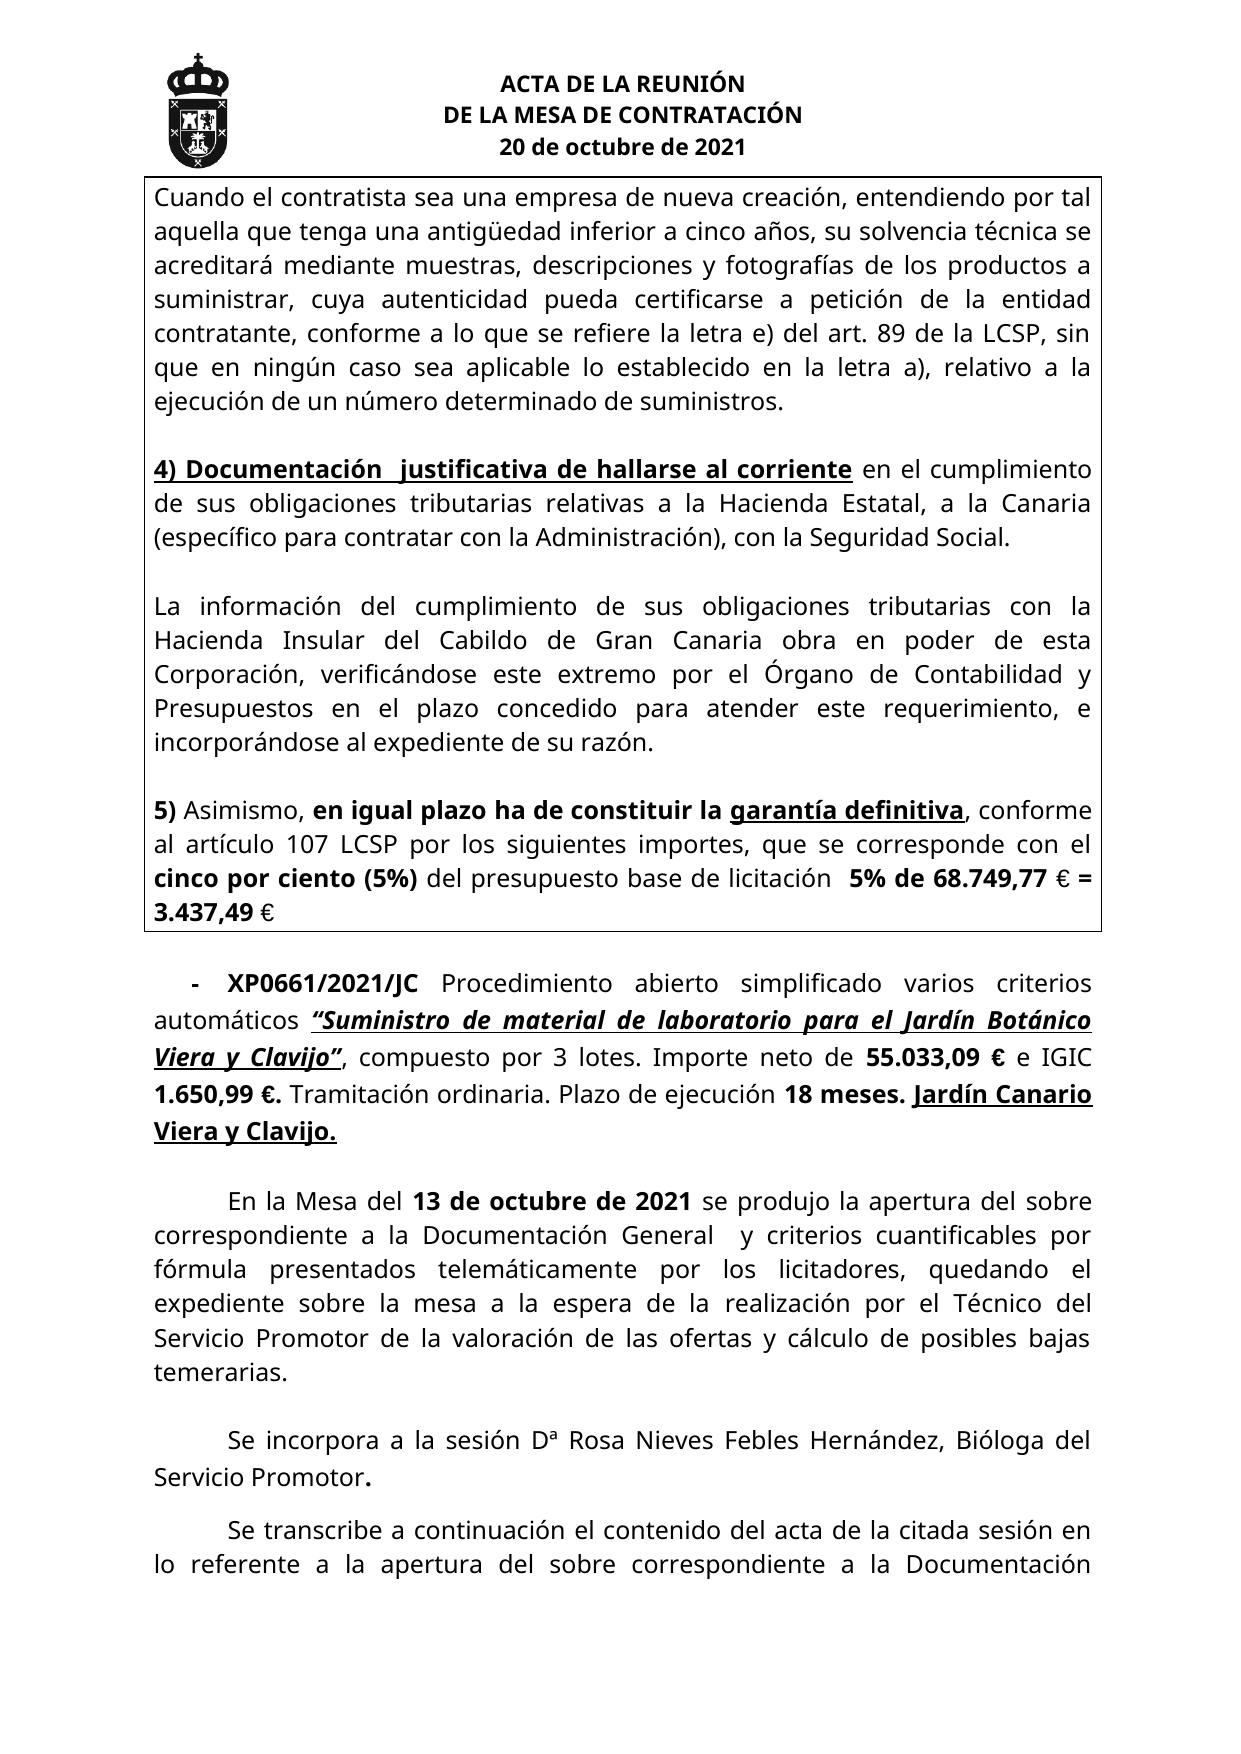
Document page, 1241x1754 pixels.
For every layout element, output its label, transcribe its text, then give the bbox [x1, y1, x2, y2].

text En la Mesa del 13 de octubre de 2021 se produjo la apertura del sobre correspondiente a la Documentación General y criterios cuantificables por fórmula presentados telemáticamen­te por los licitadores, quedando el expediente sobre la mesa a la espera de la realización por el Técnico del Servicio Promotor de la valoración de las ofertas y cálculo de posibles bajas temerarias. [153, 1184, 1092, 1388]
text Se transcribe a continuación el contenido del acta de la citada sesión en lo referente a la apertura del sobre correspondiente a la Documentación [153, 1513, 1092, 1581]
text 4) Documentación justificativa de hallarse al corriente en el cumplimiento de sus obligaciones tributarias relativas a la Hacienda Estatal, a la Canaria (específico para contratar con la Administración), con la Seguridad Social. [153, 452, 1092, 554]
picture [164, 50, 231, 171]
text Cuando el contratista sea una empresa de nueva creación, entendiendo por tal aquella que tenga una antigüedad inferior a cinco años, su solvencia técnica se acreditará mediante muestras, descripciones y fotografías de los productos a suministrar, cuya autenticidad pueda certificarse a petición de la entidad contratante, conforme a lo que se refiere la letra e) del art. 89 de la LCSP, sin que en ningún caso sea aplicable lo establecido en la letra a), relativo a la ejecución de un número determinado de suministros. [145, 178, 1101, 418]
text La información del cumplimiento de sus obligaciones tributarias con la Hacienda Insular del Cabildo de Gran Canaria obra en poder de esta Corporación, verificándose este extremo por el Órgano de Contabilidad y Presupuestos en el plazo concedido para atender este requerimiento, e incorporándose al expediente de su razón. [153, 588, 1092, 758]
text Se incorpora a la sesión Dª Rosa Nieves Febles Hernández, Bióloga del Servicio Promotor. [153, 1422, 1092, 1493]
text 5) Asimismo, en igual plazo ha de constituir la garantía definitiva, conforme al artículo 107 LCSP por los siguientes importes, que se corresponde con el cinco por ciento (5%) del presupuesto base de licitación 5% de 68.749,77 € = 3.437,49 € [145, 789, 1101, 931]
list XP0661/2021/JC Procedimiento abierto simplificado varios criterios automáticos “Suministro de material de laboratorio para el Jardín Botánico Viera y Clavijo”, compuesto por 3 lotes. Importe neto de 55.033,09 € e IGIC 1.650,99 €. Tramitación ordinaria. Plazo de ejecución 18 meses. Jardín Canario Viera y Clavijo. [153, 966, 1092, 1147]
